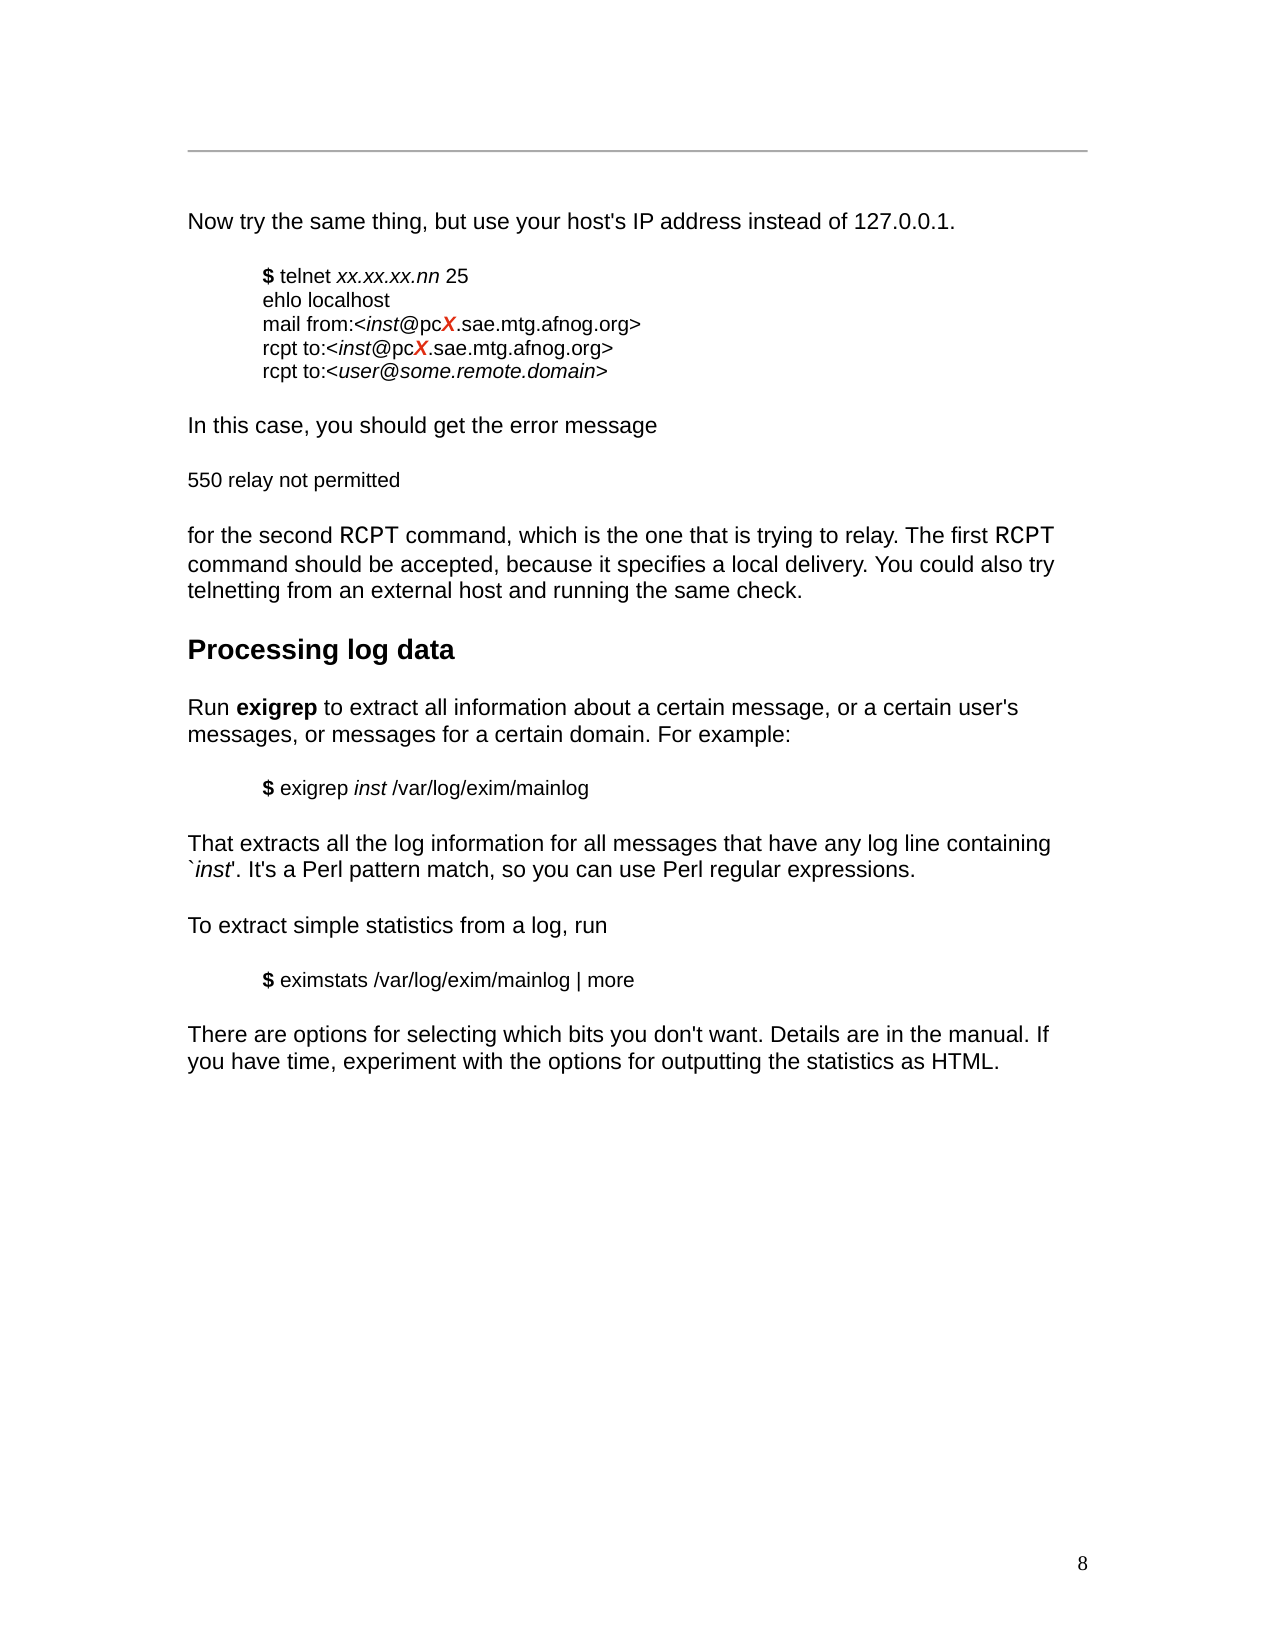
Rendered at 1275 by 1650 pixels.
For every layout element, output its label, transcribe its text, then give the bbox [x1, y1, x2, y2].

text $ exigrep inst /var/log/exim/mainlog [262, 776, 1087, 800]
text 550 relay not permitted [187, 468, 1087, 492]
text rcpt to:<user@some.remote.domain> [262, 359, 1087, 383]
text mail from:<inst@pcX.sae.mtg.afnog.org> [262, 311, 1087, 335]
subtitle Processing log data [187, 633, 1087, 665]
text In this case, you should get the error message [187, 412, 1087, 439]
text for the second RCPT command, which is the one that is trying to relay. The first RCPT command should be accepted, because it specifies a local delivery. You could also try telnetting from an external host and running the same check. [187, 522, 1087, 603]
text rcpt to:<inst@pcX.sae.mtg.afnog.org> [262, 335, 1087, 359]
text Now try the same thing, but use your host's IP address instead of 127.0.0.1. [187, 208, 1087, 234]
text Run exigrep to extract all information about a certain message, or a certain user's messages, or messages for a certain domain. For example: [187, 694, 1087, 747]
text ehlo localhost [262, 287, 1087, 311]
text To extract simple statistics from a log, run [187, 912, 1087, 938]
text That extracts all the log information for all messages that have any log line containing `inst'. It's a Perl pattern match, so you can use Perl regular expressions. [187, 830, 1087, 883]
text There are options for selecting which bits you don't want. Details are in the manual. If you have time, experiment with the options for outputting the statistics as HTML. [187, 1021, 1087, 1074]
text $ eximstats /var/log/exim/mainlog | more [262, 967, 1087, 991]
text $ telnet xx.xx.xx.nn 25 [262, 263, 1087, 287]
